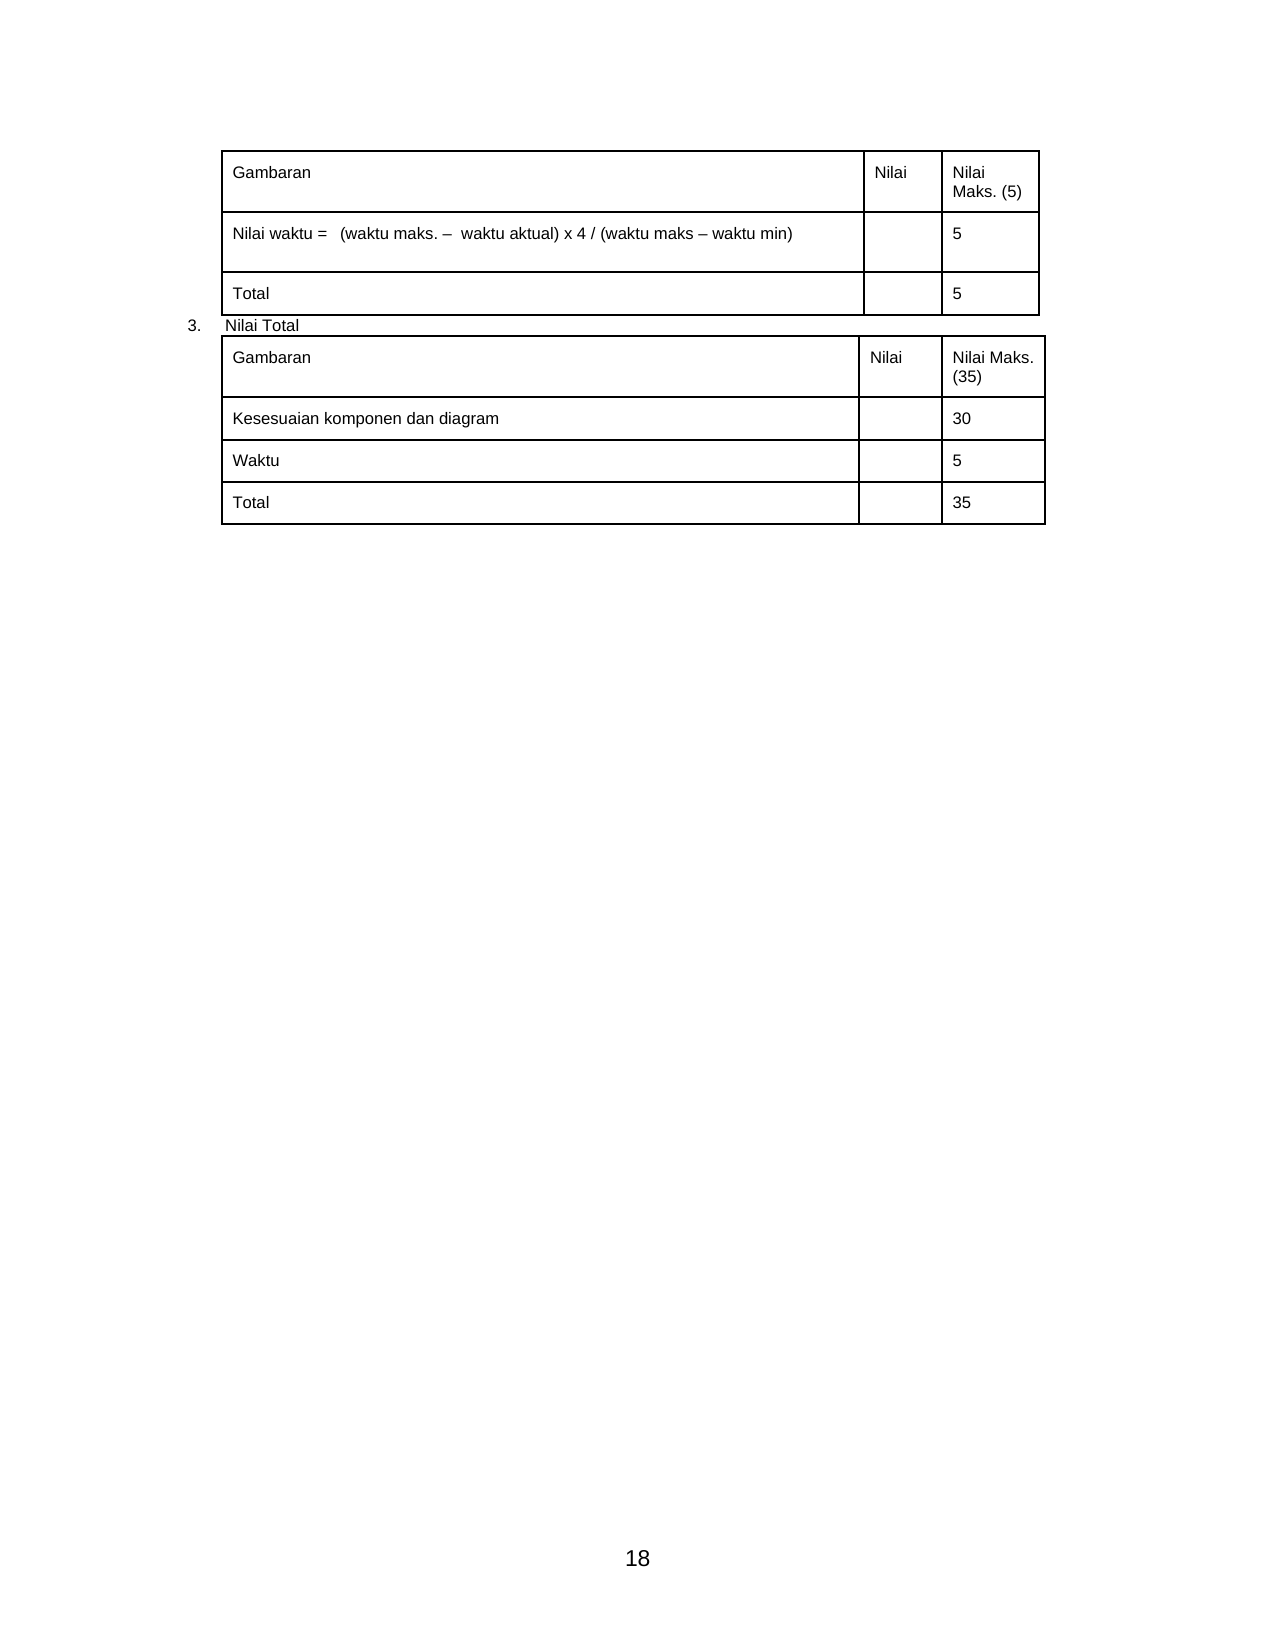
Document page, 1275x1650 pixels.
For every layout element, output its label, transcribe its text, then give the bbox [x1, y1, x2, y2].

table_cell [860, 483, 941, 523]
table_cell [865, 213, 941, 271]
table_cell 5 [943, 213, 1038, 271]
table_cell [860, 441, 941, 481]
table_header Nilai Maks. (5) [943, 152, 1038, 211]
table_header Nilai [860, 337, 941, 396]
table_cell Total [223, 273, 863, 314]
table_header Gambaran [223, 152, 863, 211]
table_header Nilai Maks. (35) [943, 337, 1044, 396]
table_cell 35 [943, 483, 1044, 523]
table_cell Kesesuaian komponen dan diagram [223, 398, 858, 438]
table_cell Nilai waktu = (waktu maks. – waktu aktual) x 4 / (waktu maks – waktu min) [223, 213, 863, 271]
table_header Gambaran [223, 337, 858, 396]
table_header Nilai [865, 152, 941, 211]
list Nilai Total [187, 316, 1125, 335]
table_cell Total [223, 483, 858, 523]
table_cell 5 [943, 441, 1044, 481]
table_cell Waktu [223, 441, 858, 481]
table_cell 30 [943, 398, 1044, 438]
table_cell [865, 273, 941, 314]
table_cell [860, 398, 941, 438]
table_cell 5 [943, 273, 1038, 314]
